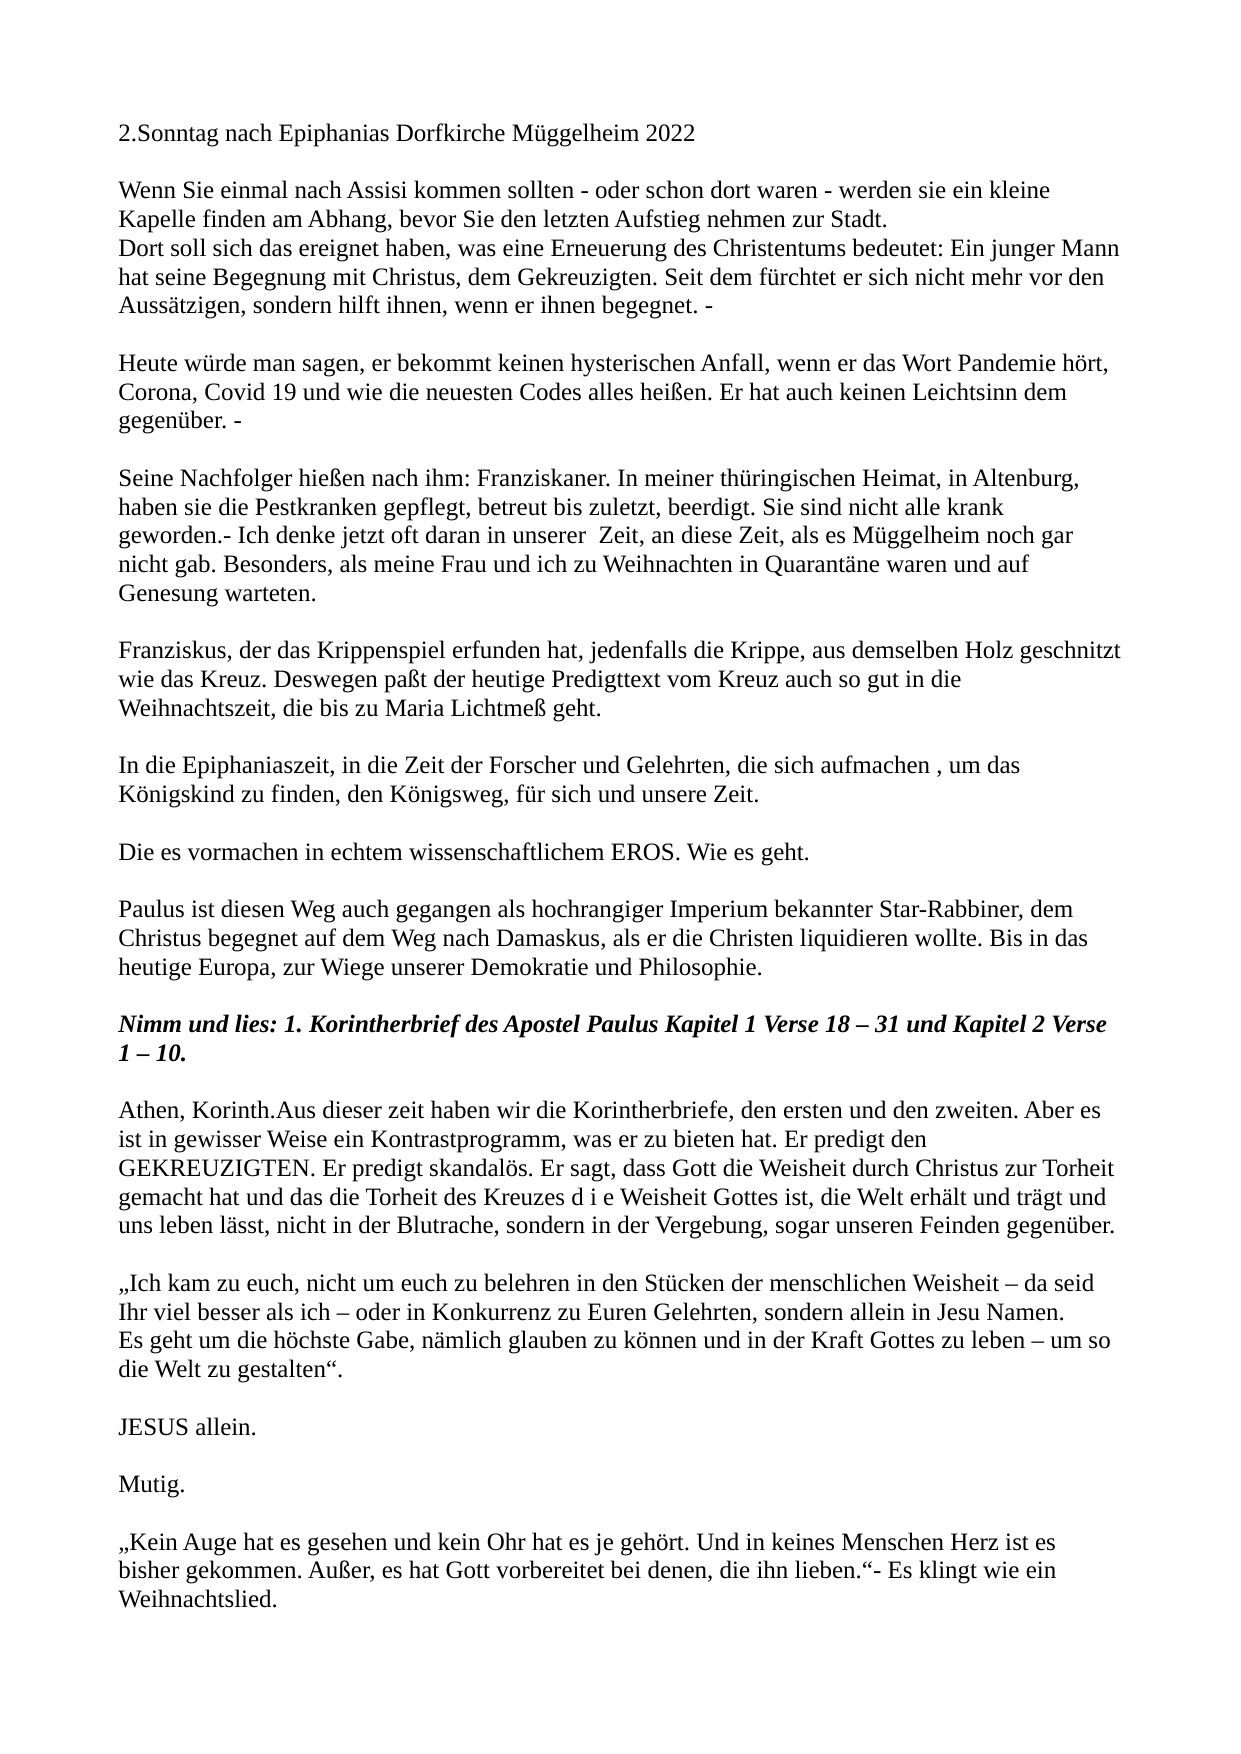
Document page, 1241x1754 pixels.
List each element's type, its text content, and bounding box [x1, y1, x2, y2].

text 2.Sonntag nach Epiphanias Dorfkirche Müggelheim 2022 [118, 118, 1122, 147]
text JESUS allein. [118, 1412, 1122, 1441]
text hat seine Begegnung mit Christus, dem Gekreuzigten. Seit dem fürchtet er sich nicht mehr vor den Aussätzigen, sondern hilft ihnen, wenn er ihnen begegnet. - [118, 262, 1122, 319]
text Franziskus, der das Krippenspiel erfunden hat, jedenfalls die Krippe, aus demselben Holz geschnitzt [118, 636, 1122, 664]
text Seine Nachfolger hießen nach ihm: Franziskaner. In meiner thüringischen Heimat, in Altenburg, haben sie die Pestkranken gepflegt, betreut bis zuletzt, beerdigt. Sie sind nicht alle krank geworden.- Ich denke jetzt oft daran in unserer Zeit, an diese Zeit, als es Müggelheim noch gar nicht gab. Besonders, als meine Frau und ich zu Weihnachten in Quarantäne waren und auf Genesung warteten. [118, 463, 1122, 607]
text wie das Kreuz. Deswegen paßt der heutige Predigttext vom Kreuz auch so gut in die Weihnachtszeit, die bis zu Maria Lichtmeß geht. [118, 664, 1122, 722]
text In die Epiphaniaszeit, in die Zeit der Forscher und Gelehrten, die sich aufmachen , um das Königskind zu finden, den Königsweg, für sich und unsere Zeit. [118, 751, 1122, 808]
text Es geht um die höchste Gabe, nämlich glauben zu können und in der Kraft Gottes zu leben – um so die Welt zu gestalten“. [118, 1326, 1122, 1383]
text Athen, Korinth.Aus dieser zeit haben wir die Korintherbriefe, den ersten und den zweiten. Aber es ist in gewisser Weise ein Kontrastprogramm, was er zu bieten hat. Er predigt den GEKREUZIGTEN. Er predigt skandalös. Er sagt, dass Gott die Weisheit durch Christus zur Torheit gemacht hat und das die Torheit des Kreuzes d i e Weisheit Gottes ist, die Welt erhält und trägt und uns leben lässt, nicht in der Blutrache, sondern in der Vergebung, sogar unseren Feinden gegenüber. [118, 1096, 1122, 1239]
text Nimm und lies: 1. Korintherbrief des Apostel Paulus Kapitel 1 Verse 18 – 31 und Kapitel 2 Verse 1 – 10. [118, 1009, 1122, 1067]
text „Kein Auge hat es gesehen und kein Ohr hat es je gehört. Und in keines Menschen Herz ist es bisher gekommen. Außer, es hat Gott vorbereitet bei denen, die ihn lieben.“- Es klingt wie ein Weihnachtslied. [118, 1527, 1122, 1613]
text „Ich kam zu euch, nicht um euch zu belehren in den Stücken der menschlichen Weisheit – da seid Ihr viel besser als ich – oder in Konkurrenz zu Euren Gelehrten, sondern allein in Jesu Namen. [118, 1268, 1122, 1326]
text Die es vormachen in echtem wissenschaftlichem EROS. Wie es geht. [118, 837, 1122, 866]
text Mutig. [118, 1469, 1122, 1498]
text Paulus ist diesen Weg auch gegangen als hochrangiger Imperium bekannter Star-Rabbiner, dem Christus begegnet auf dem Weg nach Damaskus, als er die Christen liquidieren wollte. Bis in das heutige Europa, zur Wiege unserer Demokratie und Philosophie. [118, 894, 1122, 981]
text Wenn Sie einmal nach Assisi kommen sollten - oder schon dort waren - werden sie ein kleine Kapelle finden am Abhang, bevor Sie den letzten Aufstieg nehmen zur Stadt. [118, 176, 1122, 233]
text Heute würde man sagen, er bekommt keinen hysterischen Anfall, wenn er das Wort Pandemie hört, Corona, Covid 19 und wie die neuesten Codes alles heißen. Er hat auch keinen Leichtsinn dem gegenüber. - [118, 348, 1122, 434]
text Dort soll sich das ereignet haben, was eine Erneuerung des Christentums bedeutet: Ein junger Mann [118, 233, 1122, 262]
